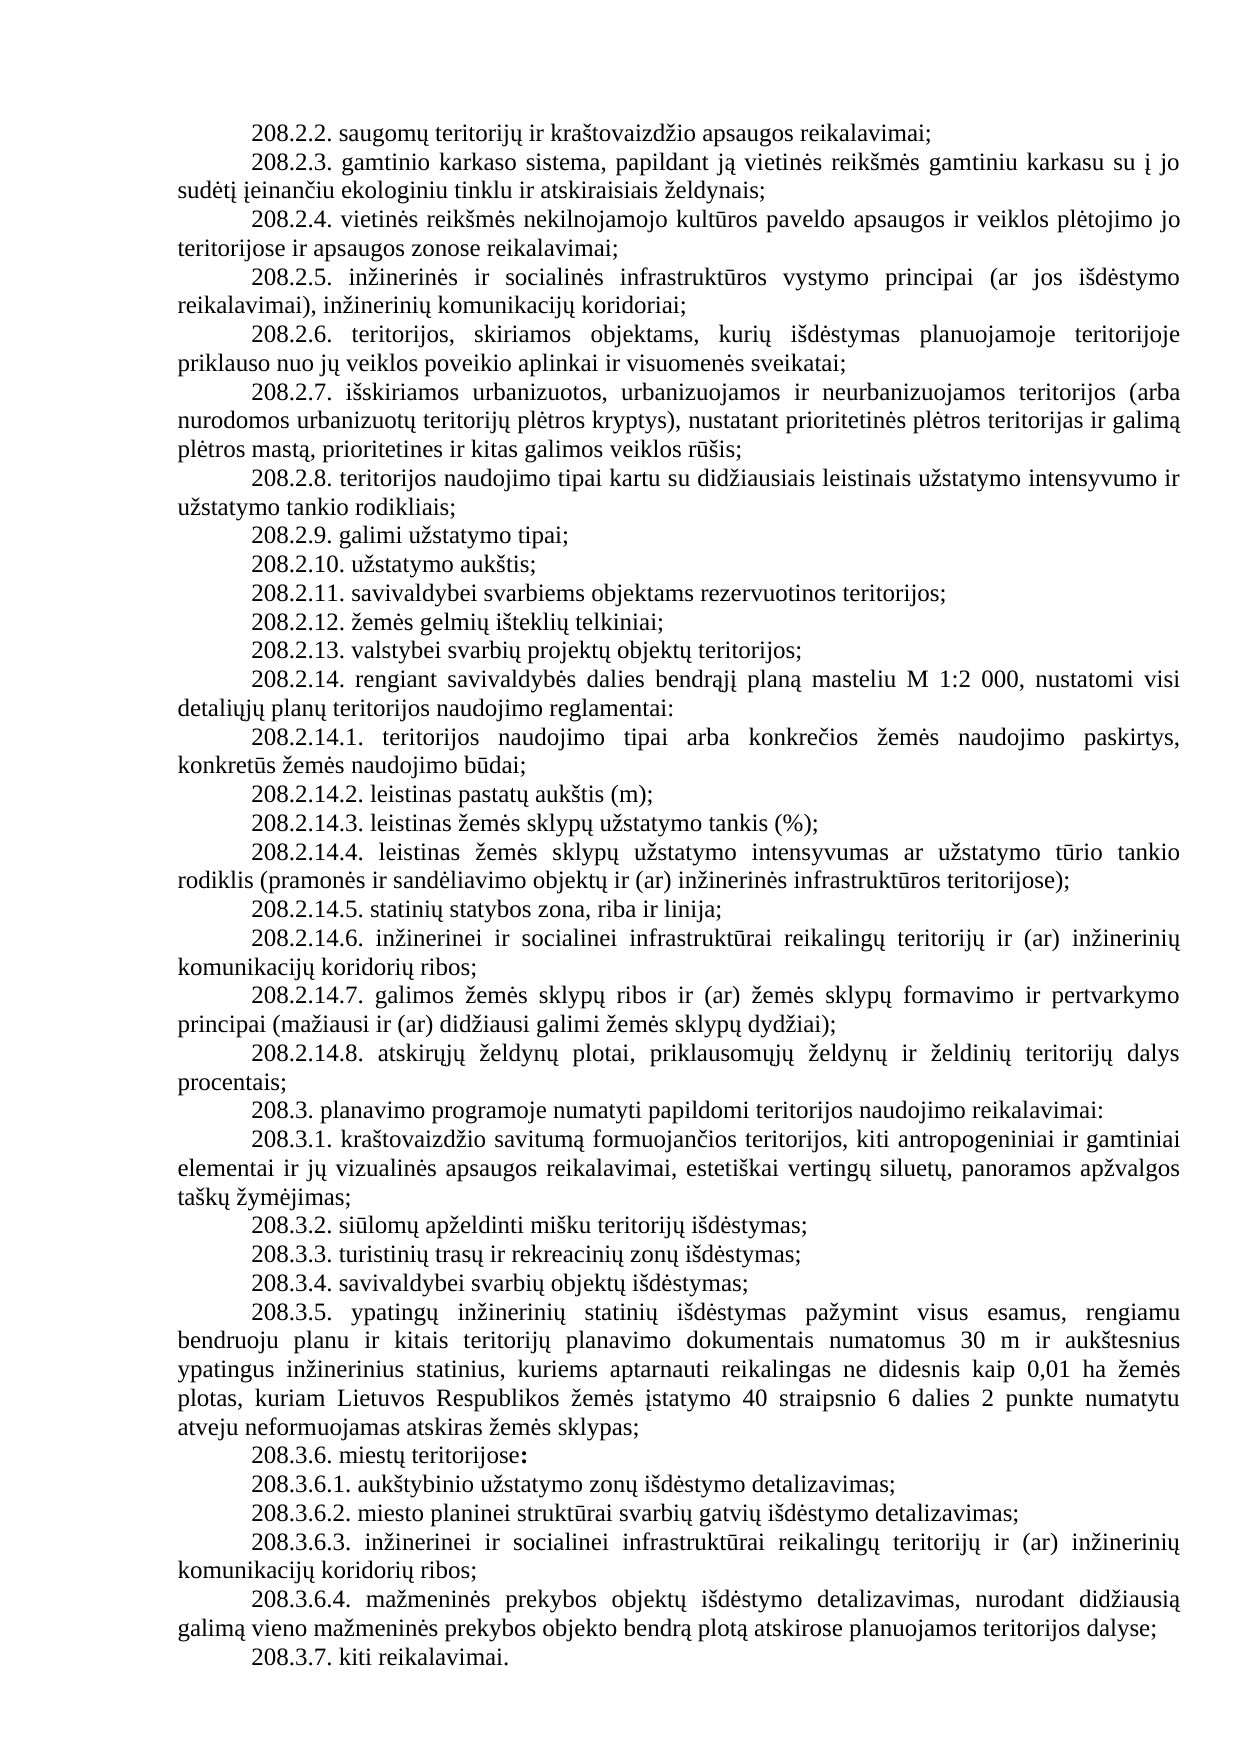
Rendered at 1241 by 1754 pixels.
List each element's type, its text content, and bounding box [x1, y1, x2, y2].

text 208.3.3. turistinių trasų ir rekreacinių zonų išdėstymas; [177, 1239, 1181, 1268]
text 208.2.7. išskiriamos urbanizuotos, urbanizuojamos ir neurbanizuojamos teritorijos (arba nurodomos urbanizuotų teritorijų plėtros kryptys), nustatant prioritetinės plėtros teritorijas ir galimą plėtros mastą, prioritetines ir kitas galimos veiklos rūšis; [177, 377, 1181, 463]
text 208.3.1. kraštovaizdžio savitumą formuojančios teritorijos, kiti antropogeniniai ir gamtiniai elementai ir jų vizualinės apsaugos reikalavimai, estetiškai vertingų siluetų, panoramos apžvalgos taškų žymėjimas; [177, 1124, 1181, 1211]
text 208.2.5. inžinerinės ir socialinės infrastruktūros vystymo principai (ar jos išdėstymo reikalavimai), inžinerinių komunikacijų koridoriai; [177, 262, 1181, 319]
text 208.2.8. teritorijos naudojimo tipai kartu su didžiausiais leistinais užstatymo intensyvumo ir užstatymo tankio rodikliais; [177, 463, 1181, 521]
text 208.2.14.8. atskirųjų želdynų plotai, priklausomųjų želdynų ir želdinių teritorijų dalys procentais; [177, 1038, 1181, 1096]
text 208.3.2. siūlomų apželdinti mišku teritorijų išdėstymas; [177, 1211, 1181, 1239]
text 208.3. planavimo programoje numatyti papildomi teritorijos naudojimo reikalavimai: [177, 1096, 1181, 1124]
text 208.2.13. valstybei svarbių projektų objektų teritorijos; [177, 636, 1181, 664]
text 208.2.14.3. leistinas žemės sklypų užstatymo tankis (%); [177, 808, 1181, 837]
text 208.2.14.7. galimos žemės sklypų ribos ir (ar) žemės sklypų formavimo ir pertvarkymo principai (mažiausi ir (ar) didžiausi galimi žemės sklypų dydžiai); [177, 981, 1181, 1038]
text 208.2.6. teritorijos, skiriamos objektams, kurių išdėstymas planuojamoje teritorijoje priklauso nuo jų veiklos poveikio aplinkai ir visuomenės sveikatai; [177, 319, 1181, 377]
text 208.2.12. žemės gelmių išteklių telkiniai; [177, 607, 1181, 636]
text 208.3.4. savivaldybei svarbių objektų išdėstymas; [177, 1268, 1181, 1297]
text 208.2.14. rengiant savivaldybės dalies bendrąjį planą masteliu M 1:2 000, nustatomi visi detaliųjų planų teritorijos naudojimo reglamentai: [177, 664, 1181, 722]
text 208.3.6.4. mažmeninės prekybos objektų išdėstymo detalizavimas, nurodant didžiausią galimą vieno mažmeninės prekybos objekto bendrą plotą atskirose planuojamos teritorijos dalyse; [177, 1584, 1181, 1642]
text 208.2.10. užstatymo aukštis; [177, 549, 1181, 578]
text 208.2.11. savivaldybei svarbiems objektams rezervuotinos teritorijos; [177, 578, 1181, 607]
text 208.2.14.5. statinių statybos zona, riba ir linija; [177, 894, 1181, 923]
text 208.3.5. ypatingų inžinerinių statinių išdėstymas pažymint visus esamus, rengiamu bendruoju planu ir kitais teritorijų planavimo dokumentais numatomus 30 m ir aukštesnius ypatingus inžinerinius statinius, kuriems aptarnauti reikalingas ne didesnis kaip 0,01 ha žemės plotas, kuriam Lietuvos Respublikos žemės įstatymo 40 straipsnio 6 dalies 2 punkte numatytu atveju neformuojamas atskiras žemės sklypas; [177, 1297, 1181, 1441]
text 208.2.14.2. leistinas pastatų aukštis (m); [177, 779, 1181, 808]
text 208.3.6. miestų teritorijose: [177, 1441, 1181, 1469]
text 208.2.14.4. leistinas žemės sklypų užstatymo intensyvumas ar užstatymo tūrio tankio rodiklis (pramonės ir sandėliavimo objektų ir (ar) inžinerinės infrastruktūros teritorijose); [177, 837, 1181, 894]
text 208.2.14.6. inžinerinei ir socialinei infrastruktūrai reikalingų teritorijų ir (ar) inžinerinių komunikacijų koridorių ribos; [177, 923, 1181, 981]
text 208.3.6.3. inžinerinei ir socialinei infrastruktūrai reikalingų teritorijų ir (ar) inžinerinių komunikacijų koridorių ribos; [177, 1527, 1181, 1584]
text 208.3.7. kiti reikalavimai. [177, 1642, 1181, 1671]
text 208.3.6.2. miesto planinei struktūrai svarbių gatvių išdėstymo detalizavimas; [177, 1498, 1181, 1527]
text 208.3.6.1. aukštybinio užstatymo zonų išdėstymo detalizavimas; [177, 1469, 1181, 1498]
text 208.2.4. vietinės reikšmės nekilnojamojo kultūros paveldo apsaugos ir veiklos plėtojimo jo teritorijose ir apsaugos zonose reikalavimai; [177, 204, 1181, 262]
text 208.2.2. saugomų teritorijų ir kraštovaizdžio apsaugos reikalavimai; [177, 118, 1181, 147]
text 208.2.3. gamtinio karkaso sistema, papildant ją vietinės reikšmės gamtiniu karkasu su į jo sudėtį įeinančiu ekologiniu tinklu ir atskiraisiais želdynais; [177, 147, 1181, 204]
text 208.2.14.1. teritorijos naudojimo tipai arba konkrečios žemės naudojimo paskirtys, konkretūs žemės naudojimo būdai; [177, 722, 1181, 779]
text 208.2.9. galimi užstatymo tipai; [177, 521, 1181, 549]
